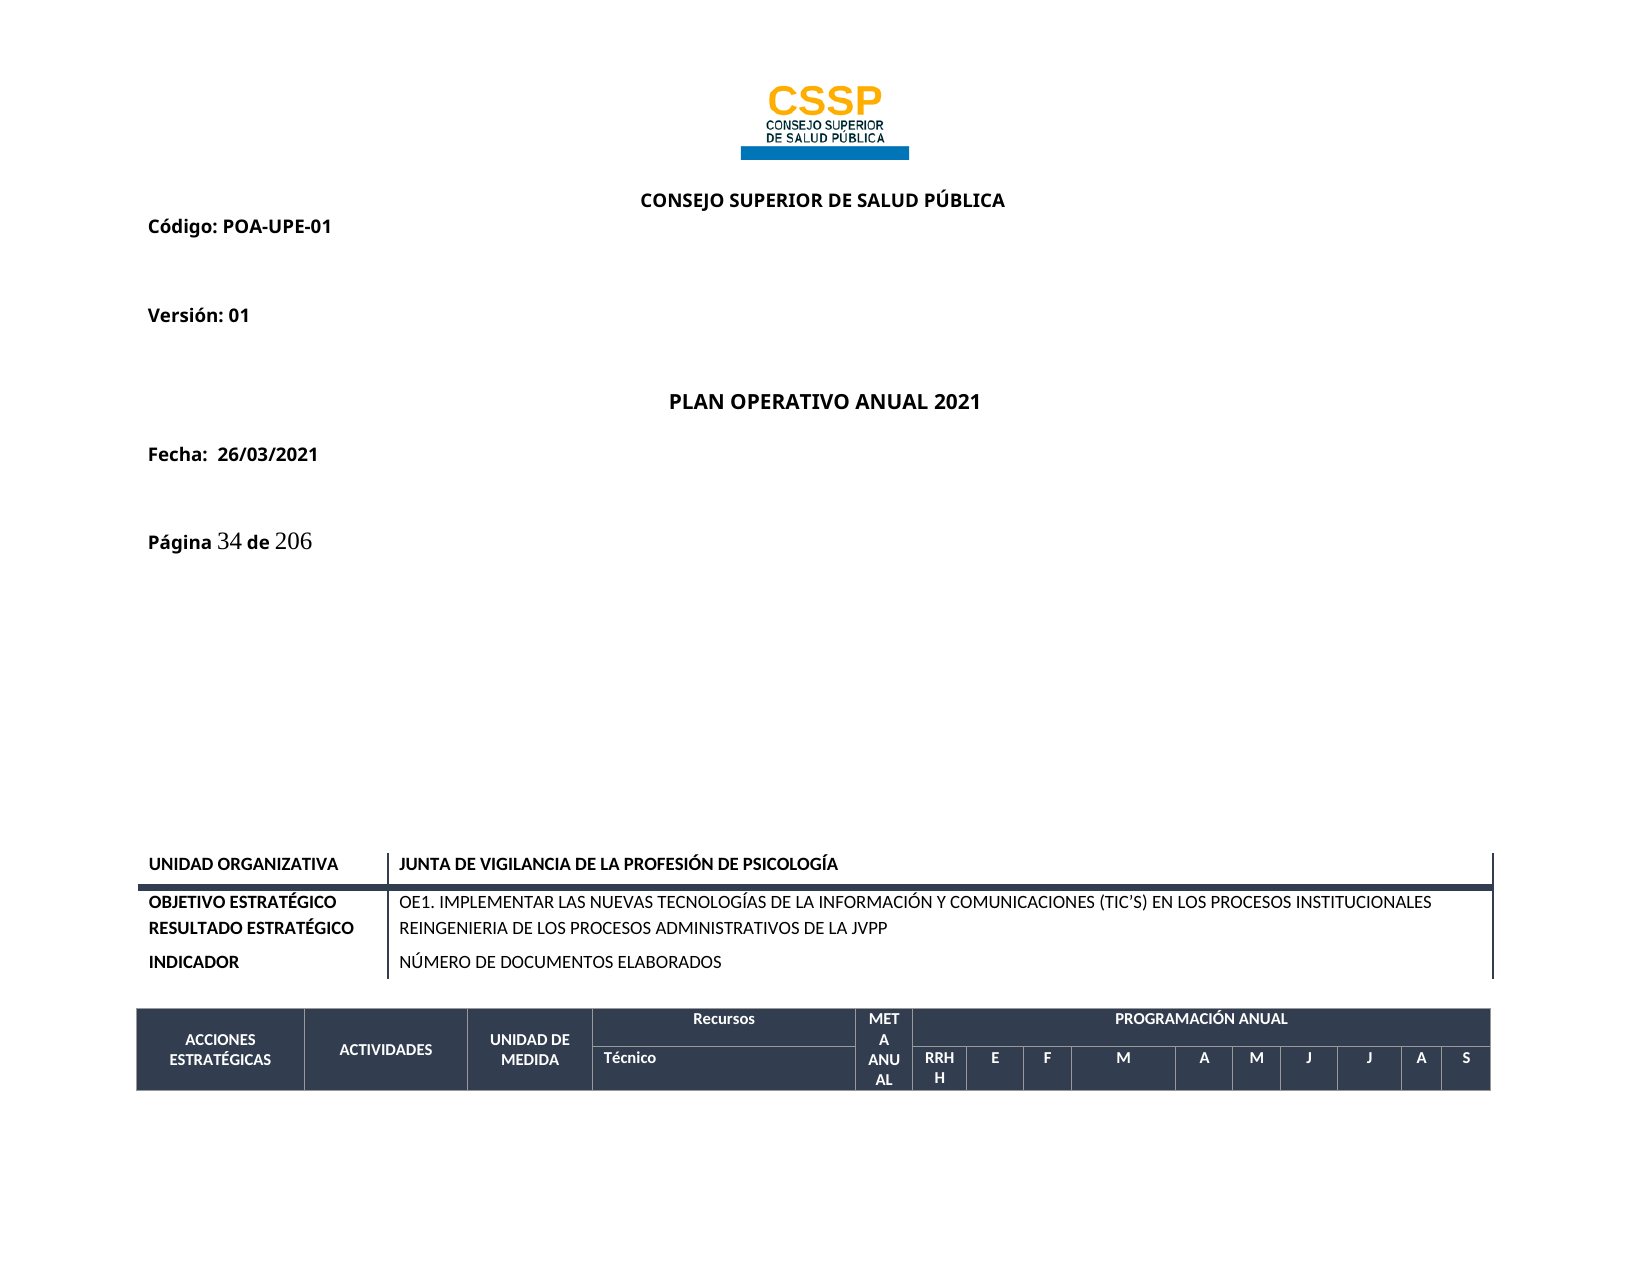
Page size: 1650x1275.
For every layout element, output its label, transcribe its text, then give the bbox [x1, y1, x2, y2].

table_header UNIDAD DE MEDIDA [468, 1009, 592, 1090]
table_cell A [1402, 1047, 1441, 1090]
table_cell A [1176, 1047, 1232, 1090]
table_header ACCIONES ESTRATÉGICAS [137, 1009, 304, 1090]
table_cell NÚMERO DE DOCUMENTOS ELABORADOS [389, 950, 1492, 979]
table_header JUNTA DE VIGILANCIA DE LA PROFESIÓN DE PSICOLOGÍA [389, 853, 1492, 884]
picture [740, 73, 910, 160]
table_cell RRHH [913, 1047, 966, 1090]
table_cell J [1281, 1047, 1337, 1090]
table_header ACTIVIDADES [305, 1009, 467, 1090]
table_cell REINGENIERIA DE LOS PROCESOS ADMINISTRATIVOS DE LA JVPP [389, 916, 1492, 950]
table_cell M [1233, 1047, 1280, 1090]
table_header UNIDAD ORGANIZATIVA [138, 853, 387, 884]
table_cell S [1442, 1047, 1490, 1090]
table_cell E [967, 1047, 1023, 1090]
table_cell INDICADOR [138, 950, 387, 979]
table_cell M [1072, 1047, 1175, 1090]
table_cell OE1. IMPLEMENTAR LAS NUEVAS TECNOLOGÍAS DE LA INFORMACIÓN Y COMUNICACIONES (TIC’S) EN LOS PROCESOS INSTITUCIONALES [389, 891, 1492, 916]
table_cell F [1024, 1047, 1071, 1090]
table_cell OBJETIVO ESTRATÉGICO [138, 891, 387, 916]
table_header Recursos [593, 1009, 855, 1046]
table_cell Técnico [593, 1047, 855, 1090]
table_header META ANUAL [856, 1009, 912, 1090]
table_header PROGRAMACIÓN ANUAL [913, 1009, 1490, 1046]
table_cell J [1338, 1047, 1401, 1090]
table_cell RESULTADO ESTRATÉGICO [138, 916, 387, 950]
